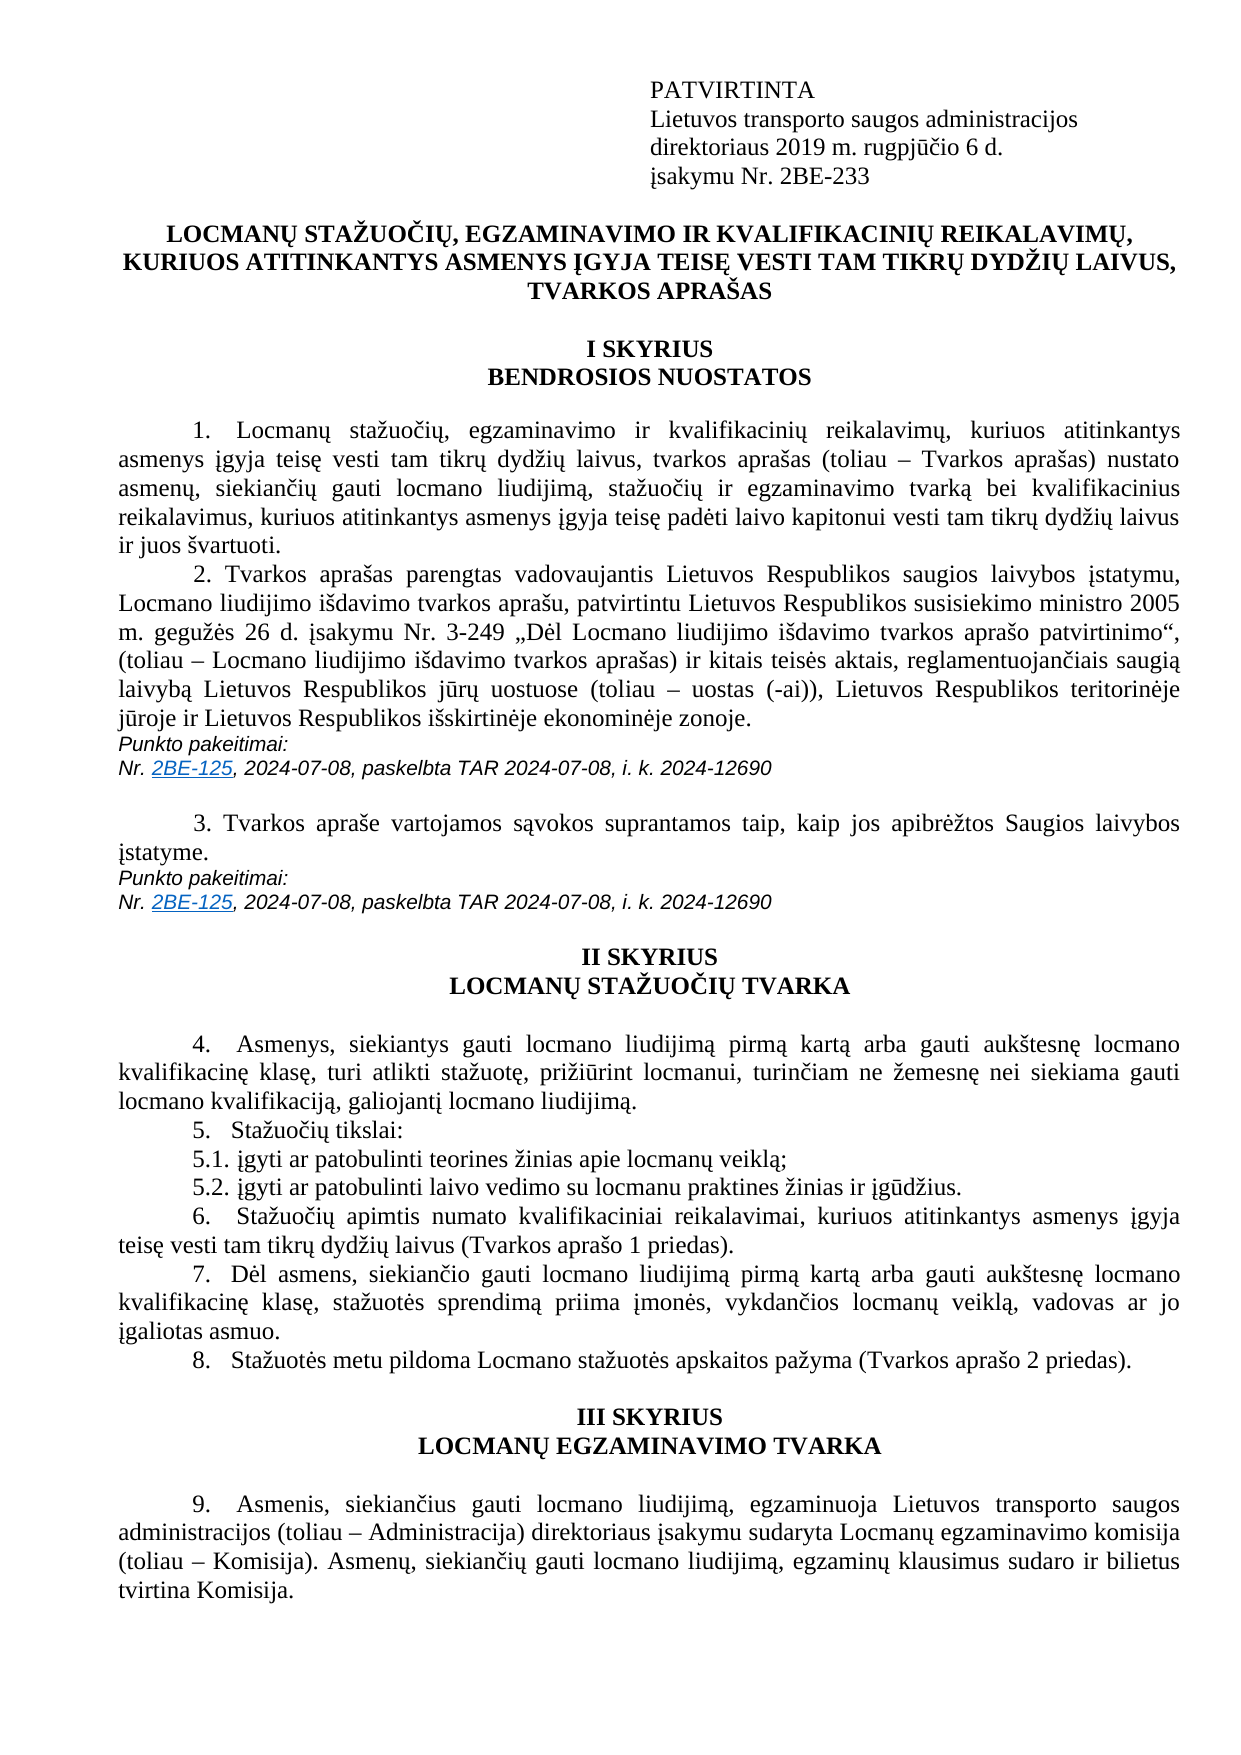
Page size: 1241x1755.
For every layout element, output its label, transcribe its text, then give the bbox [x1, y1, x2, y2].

text Lietuvos transporto saugos administracijos [650, 104, 1181, 132]
text 5.2. įgyti ar patobulinti laivo vedimo su locmanu praktines žinias ir įgūdžius. [118, 1172, 1181, 1201]
text 5.1. įgyti ar patobulinti teorines žinias apie locmanų veiklą; [118, 1144, 1181, 1172]
text Nr. 2BE-125, 2024-07-08, paskelbta TAR 2024-07-08, i. k. 2024-12690 [118, 890, 1181, 914]
text 3. Tvarkos apraše vartojamos sąvokos suprantamos taip, kaip jos apibrėžtos Saugios laivybos įstatyme. [118, 808, 1181, 866]
text LOCMANŲ EGZAMINAVIMO TVARKA [118, 1431, 1181, 1460]
text 7. Dėl asmens, siekiančio gauti locmano liudijimą pirmą kartą arba gauti aukštesnę locmano kvalifikacinę klasę, stažuotės sprendimą priima įmonės, vykdančios locmanų veiklą, vadovas ar jo įgaliotas asmuo. [118, 1259, 1181, 1345]
text 5. Stažuočių tikslai: [118, 1115, 1181, 1144]
text II SKYRIUS [118, 942, 1181, 971]
text 9. Asmenis, siekiančius gauti locmano liudijimą, egzaminuoja Lietuvos transporto saugos administracijos (toliau – Administracija) direktoriaus įsakymu sudaryta Locmanų egzaminavimo komisija (toliau – Komisija). Asmenų, siekiančių gauti locmano liudijimą, egzaminų klausimus sudaro ir bilietus tvirtina Komisija. [118, 1489, 1181, 1604]
text Punkto pakeitimai: [118, 866, 1181, 890]
text 8. Stažuotės metu pildoma Locmano stažuotės apskaitos pažyma (Tvarkos aprašo 2 priedas). [118, 1345, 1181, 1374]
text Punkto pakeitimai: [118, 732, 1181, 756]
text direktoriaus 2019 m. rugpjūčio 6 d. [650, 132, 1181, 161]
text 1. Locmanų stažuočių, egzaminavimo ir kvalifikacinių reikalavimų, kuriuos atitinkantys asmenys įgyja teisę vesti tam tikrų dydžių laivus, tvarkos aprašas (toliau – Tvarkos aprašas) nustato asmenų, siekiančių gauti locmano liudijimą, stažuočių ir egzaminavimo tvarką bei kvalifikacinius reikalavimus, kuriuos atitinkantys asmenys įgyja teisę padėti laivo kapitonui vesti tam tikrų dydžių laivus ir juos švartuoti. [118, 415, 1181, 559]
text BENDROSIOS NUOSTATOS [118, 362, 1181, 391]
text LOCMANŲ STAŽUOČIŲ TVARKA [118, 971, 1181, 1000]
text įsakymu Nr. 2BE-233 [650, 161, 1181, 190]
text III SKYRIUS [118, 1402, 1181, 1431]
text LOCMANŲ STAŽUOČIŲ, EGZAMINAVIMO IR KVALIFIKACINIŲ REIKALAVIMŲ, KURIUOS ATITINKANTYS ASMENYS ĮGYJA TEISĘ VESTI TAM TIKRŲ DYDŽIŲ LAIVUS, TVARKOS APRAŠAS [118, 219, 1181, 305]
text 6. Stažuočių apimtis numato kvalifikaciniai reikalavimai, kuriuos atitinkantys asmenys įgyja teisę vesti tam tikrų dydžių laivus (Tvarkos aprašo 1 priedas). [118, 1201, 1181, 1259]
text Nr. 2BE-125, 2024-07-08, paskelbta TAR 2024-07-08, i. k. 2024-12690 [118, 756, 1181, 779]
text 2. Tvarkos aprašas parengtas vadovaujantis Lietuvos Respublikos saugios laivybos įstatymu, Locmano liudijimo išdavimo tvarkos aprašu, patvirtintu Lietuvos Respublikos susisiekimo ministro 2005 m. gegužės 26 d. įsakymu Nr. 3-249 „Dėl Locmano liudijimo išdavimo tvarkos aprašo patvirtinimo“, (toliau – Locmano liudijimo išdavimo tvarkos aprašas) ir kitais teisės aktais, reglamentuojančiais saugią laivybą Lietuvos Respublikos jūrų uostuose (toliau – uostas (-ai)), Lietuvos Respublikos teritorinėje jūroje ir Lietuvos Respublikos išskirtinėje ekonominėje zonoje. [118, 559, 1181, 732]
text I SKYRIUS [118, 334, 1181, 362]
text PATVIRTINTA [650, 75, 1181, 104]
text 4. Asmenys, siekiantys gauti locmano liudijimą pirmą kartą arba gauti aukštesnę locmano kvalifikacinę klasę, turi atlikti stažuotę, prižiūrint locmanui, turinčiam ne žemesnę nei siekiama gauti locmano kvalifikaciją, galiojantį locmano liudijimą. [118, 1029, 1181, 1115]
